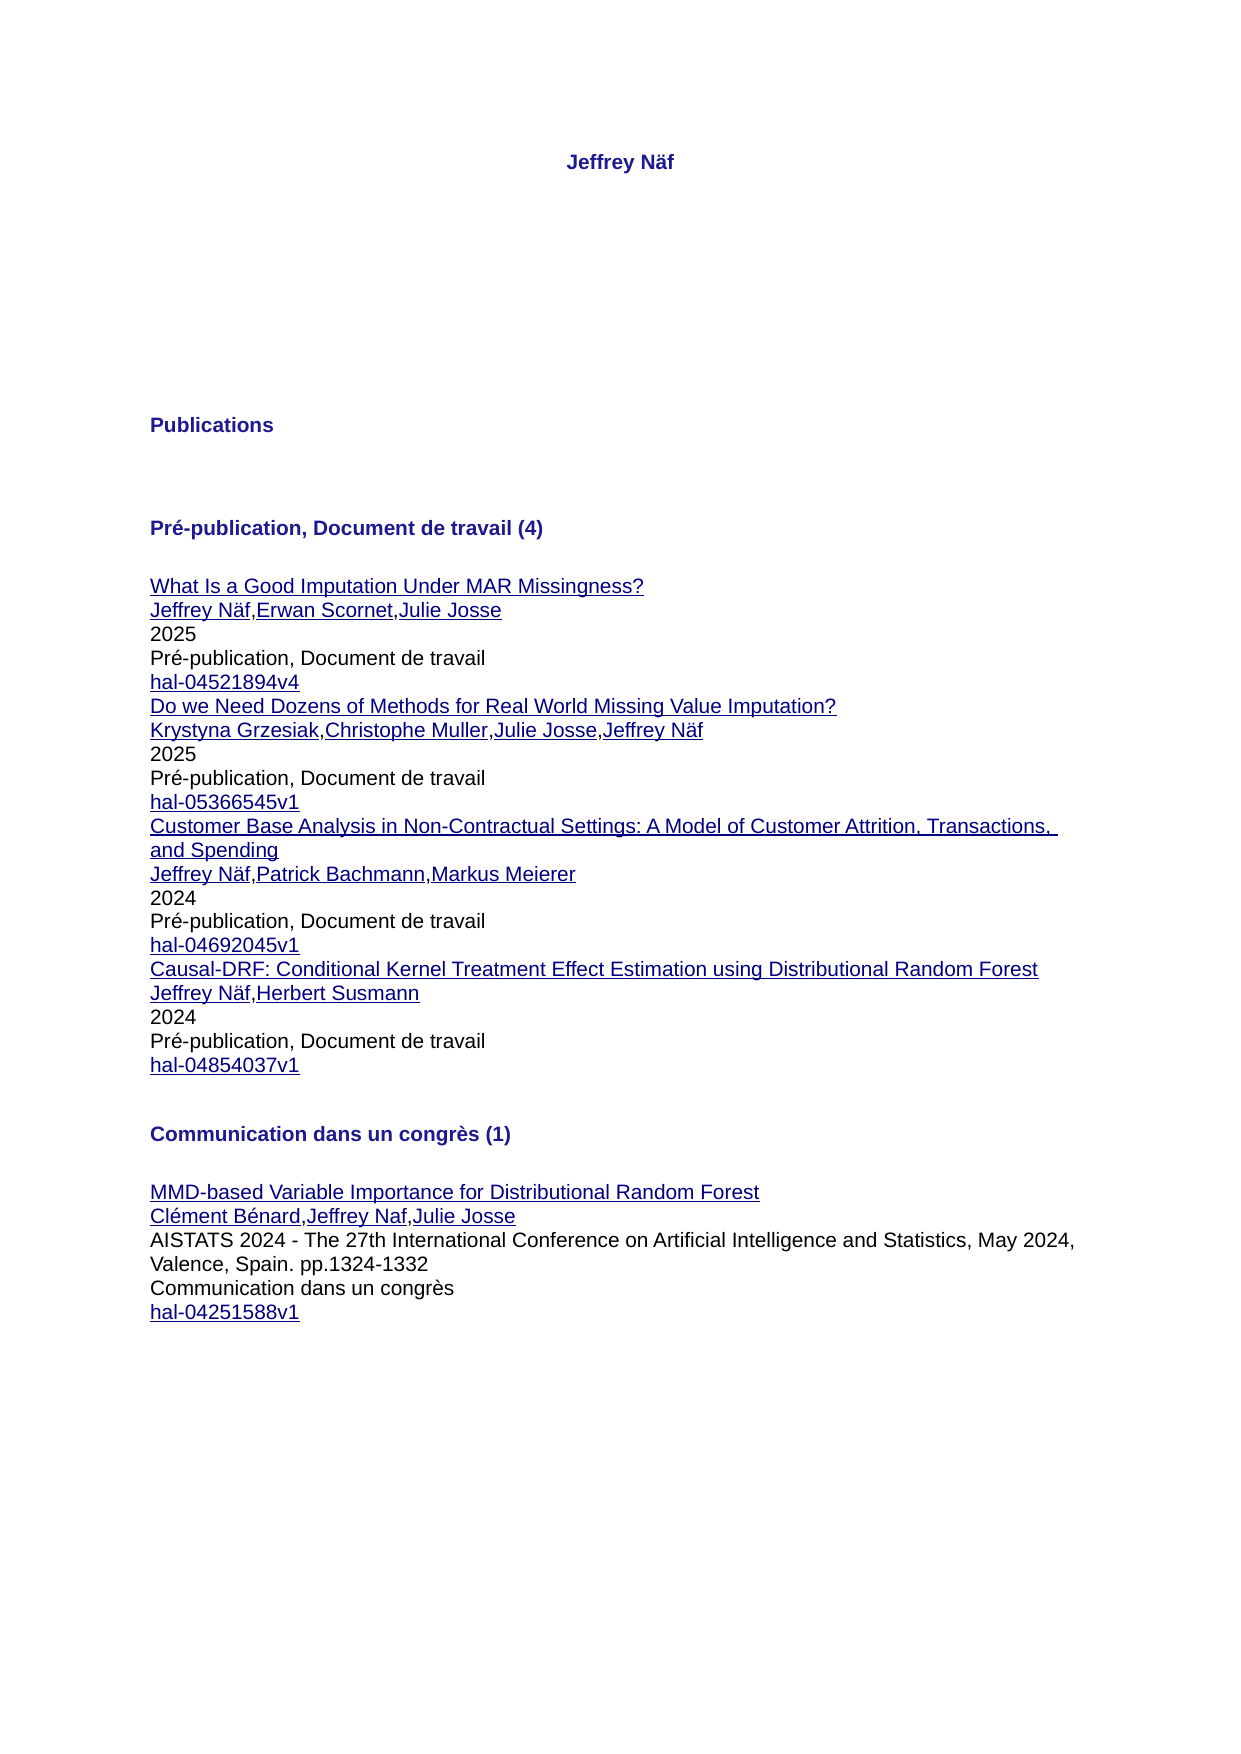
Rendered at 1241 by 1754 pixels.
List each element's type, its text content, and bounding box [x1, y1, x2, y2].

subtitle Pré-publication, Document de travail (4) [150, 516, 1090, 539]
subtitle Communication dans un congrès (1) [150, 1122, 1090, 1146]
table_header MMD-based Variable Importance for Distributional Random Forest Clément Bénard,Jeffrey Naf,Julie Josse AISTATS 2024 - The 27th International Conference on Artificial Intelligence and Statistics, May 2024, Valence, Spain. pp.1324-1332 Communication dans un congrès hal-04251588v1 [150, 1180, 1090, 1324]
subtitle Jeffrey Näf [150, 150, 1090, 174]
subtitle Publications [150, 412, 1090, 436]
table_cell Do we Need Dozens of Methods for Real World Missing Value Imputation? Krystyna Grzesiak,Christophe Muller,Julie Josse,Jeffrey Näf 2025 Pré-publication, Document de travail hal-05366545v1 [150, 694, 1090, 813]
table_cell Customer Base Analysis in Non-Contractual Settings: A Model of Customer Attrition, Transactions, and Spending Jeffrey Näf,Patrick Bachmann,Markus Meierer 2024 Pré-publication, Document de travail hal-04692045v1 [150, 814, 1090, 957]
table_header What Is a Good Imputation Under MAR Missingness? Jeffrey Näf,Erwan Scornet,Julie Josse 2025 Pré-publication, Document de travail hal-04521894v4 [150, 574, 1090, 694]
table_cell Causal-DRF: Conditional Kernel Treatment Effect Estimation using Distributional Random Forest Jeffrey Näf,Herbert Susmann 2024 Pré-publication, Document de travail hal-04854037v1 [150, 957, 1090, 1077]
